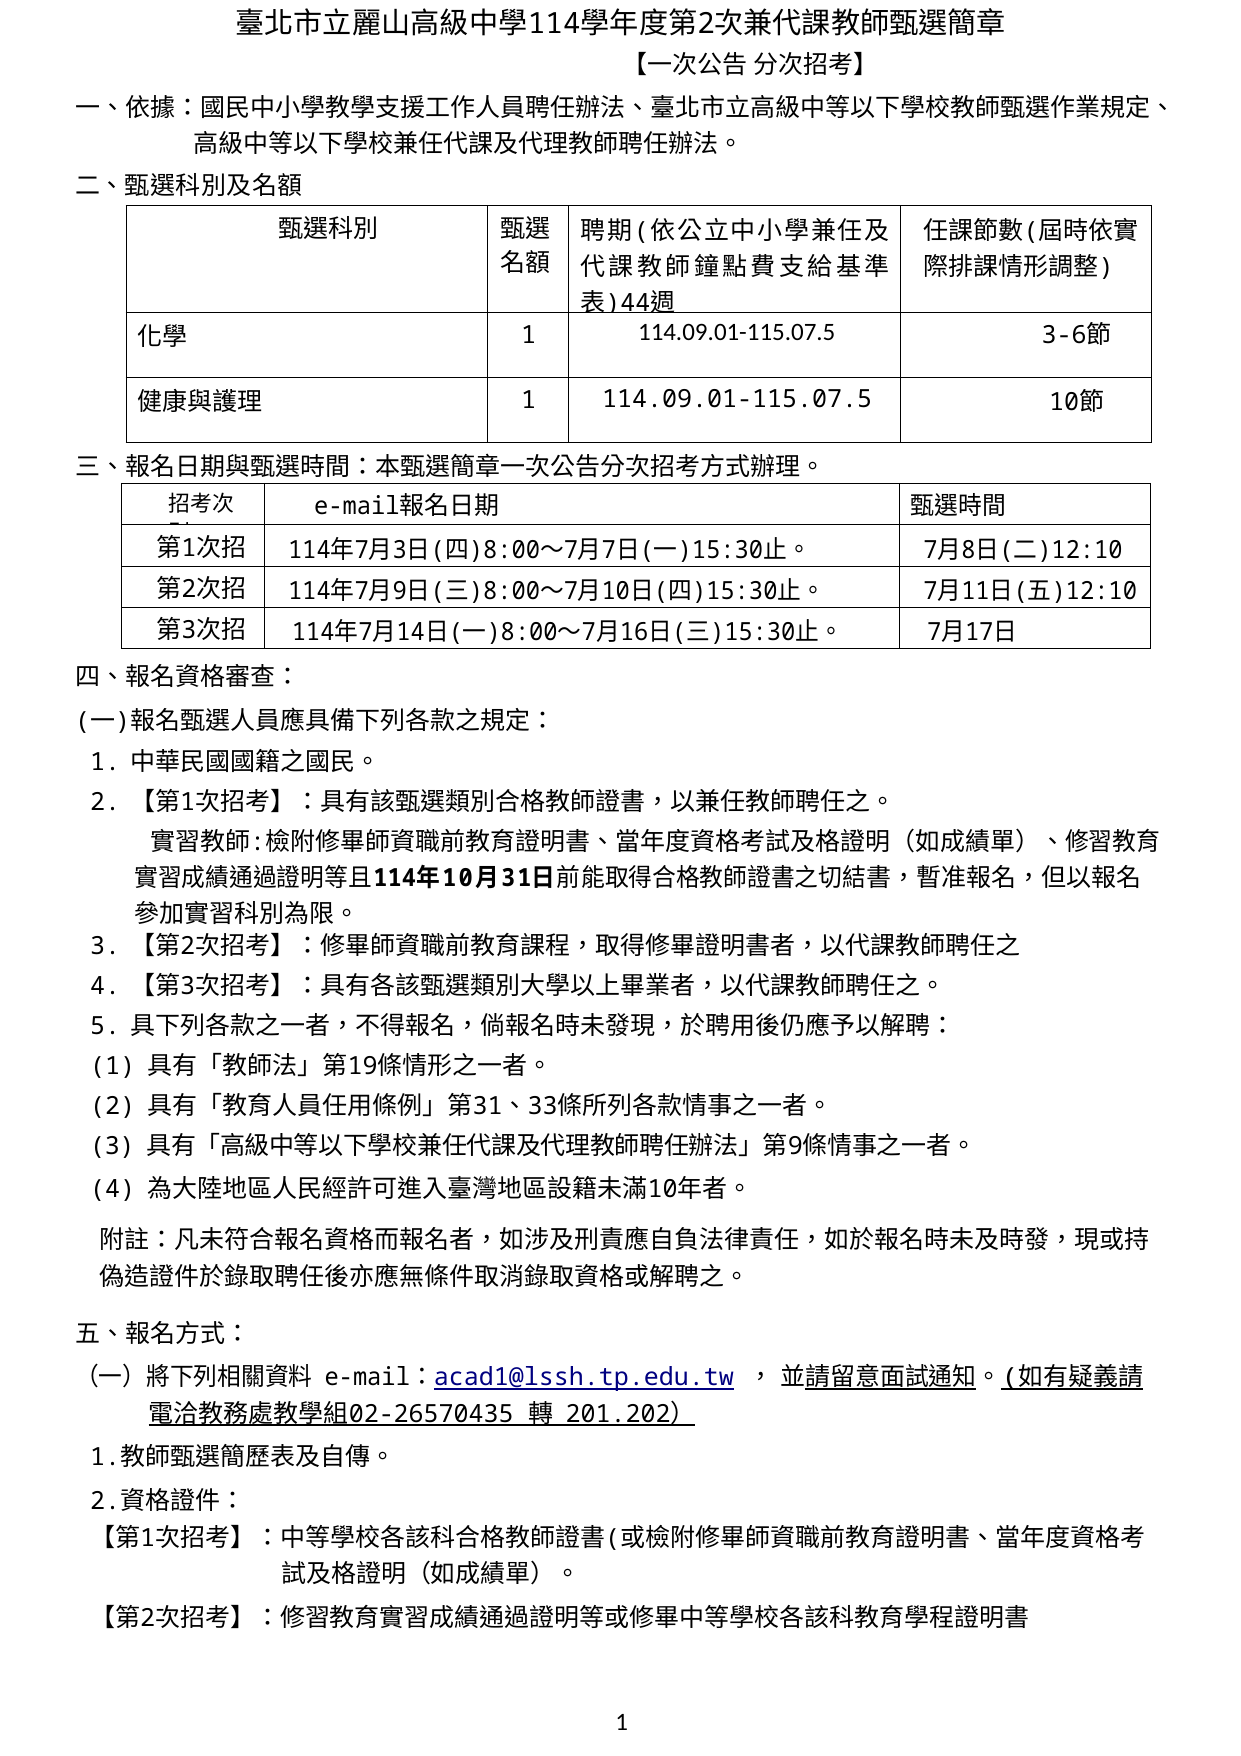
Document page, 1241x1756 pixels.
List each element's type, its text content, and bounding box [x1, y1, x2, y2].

table_cell 114年7月9日(三)8:00～7月10日(四)15:30止。 [265, 567, 899, 607]
table_cell 健康與護理 [127, 378, 487, 442]
text 4. 【第3次招考】：具有各該甄選類別大學以上畢業者，以代課教師聘任之。 [90, 965, 1166, 1001]
text (3) 具有「高級中等以下學校兼任代課及代理教師聘任辦法」第9條情事之一者。 [90, 1125, 1005, 1161]
text 3. 【第2次招考】：修畢師資職前教育課程，取得修畢證明書者，以代課教師聘任之 [90, 930, 1166, 961]
text 四、報名資格審查： [75, 657, 1166, 693]
table_header 甄選名額 [488, 206, 568, 312]
text (一)報名甄選人員應具備下列各款之規定： [75, 701, 1166, 737]
table_cell 7月8日(二)12:10 [900, 525, 1150, 566]
table_cell 第3次招考 [122, 608, 264, 648]
table_cell 7月11日(五)12:10 [900, 567, 1150, 607]
table_header 甄選時間 [900, 484, 1150, 524]
table_cell 114年7月3日(四)8:00～7月7日(一)15:30止。 [265, 525, 899, 566]
text （一）將下列相關資料 e-mail：acad1@lssh.tp.edu.tw ，並請留意面試通知。(如有疑義請電洽教務處教學組02-26570435 轉 201.202） [75, 1357, 1166, 1429]
text 附註：凡未符合報名資格而報名者，如涉及刑責應自負法律責任，如於報名時未及時發，現或持偽造證件於錄取聘任後亦應無條件取消錄取資格或解聘之。 [99, 1220, 1166, 1292]
text 三、報名日期與甄選時間：本甄選簡章一次公告分次招考方式辦理。 [75, 447, 1166, 483]
text (2) 具有「教育人員任用條例」第31、33條所列各款情事之一者。 [90, 1085, 1166, 1121]
text 一、依據：國民中小學教學支援工作人員聘任辦法、臺北市立高級中等以下學校教師甄選作業規定、高級中等以下學校兼任代課及代理教師聘任辦法。 [75, 88, 1166, 160]
table_cell 1 [488, 378, 568, 442]
table_cell 7月17日(四)12:10 [900, 608, 1150, 648]
table_header e-mail報名日期 [265, 484, 899, 524]
text 二、甄選科別及名額 [75, 168, 1166, 202]
text 5. 具下列各款之一者，不得報名，倘報名時未發現，於聘用後仍應予以解聘： [90, 1005, 1166, 1041]
text 五、報名方式： [75, 1313, 1166, 1349]
text 1.教師甄選簡歷表及自傳。 [90, 1437, 1166, 1473]
text 2. 【第1次招考】：具有該甄選類別合格教師證書，以兼任教師聘任之。 [90, 781, 1166, 817]
table_header 聘期(依公立中小學兼任及代課教師鐘點費支給基準表)44週 [569, 206, 900, 312]
text (1) 具有「教師法」第19條情形之一者。 [90, 1045, 1166, 1081]
table_cell 1 [488, 313, 568, 377]
table_cell 10節 [901, 378, 1151, 442]
text 1. 中華民國國籍之國民。 [90, 741, 1166, 777]
table_cell 第2次招考 [122, 567, 264, 607]
text 【第2次招考】：修習教育實習成績通過證明等或修畢中等學校各該科教育學程證明書 [90, 1597, 1074, 1633]
table_cell 114.09.01-115.07.5 [569, 378, 900, 442]
table_cell 化學 [127, 313, 487, 377]
text 【一次公告 分次招考】 [237, 43, 1166, 82]
table_cell 3-6節 [901, 313, 1151, 377]
table_header 招考次別 [122, 484, 264, 524]
table_header 任課節數(屆時依實際排課情形調整) [901, 206, 1151, 312]
text (4) 為大陸地區人民經許可進入臺灣地區設籍未滿10年者。 [90, 1169, 1005, 1205]
text 【第1次招考】：中等學校各該科合格教師證書(或檢附修畢師資職前教育證明書、當年度資格考試及格證明（如成績單）。 [90, 1517, 1166, 1589]
text 臺北市立麗山高級中學114學年度第2次兼代課教師甄選簡章 [75, 0, 1166, 42]
table_header 甄選科別 [127, 206, 487, 312]
table_cell 114.09.01-115.07.5 [569, 313, 900, 377]
table_cell 第1次招考 [122, 525, 264, 566]
text 2.資格證件： [90, 1481, 1166, 1517]
table_cell 114年7月14日(一)8:00～7月16日(三)15:30止。 [265, 608, 899, 648]
text 實習教師:檢附修畢師資職前教育證明書、當年度資格考試及格證明（如成績單）、修習教育實習成績通過證明等且114年10月31日前能取得合格教師證書之切結書，暫准報名，但以報名參加實習科別為限。 [90, 821, 1166, 930]
